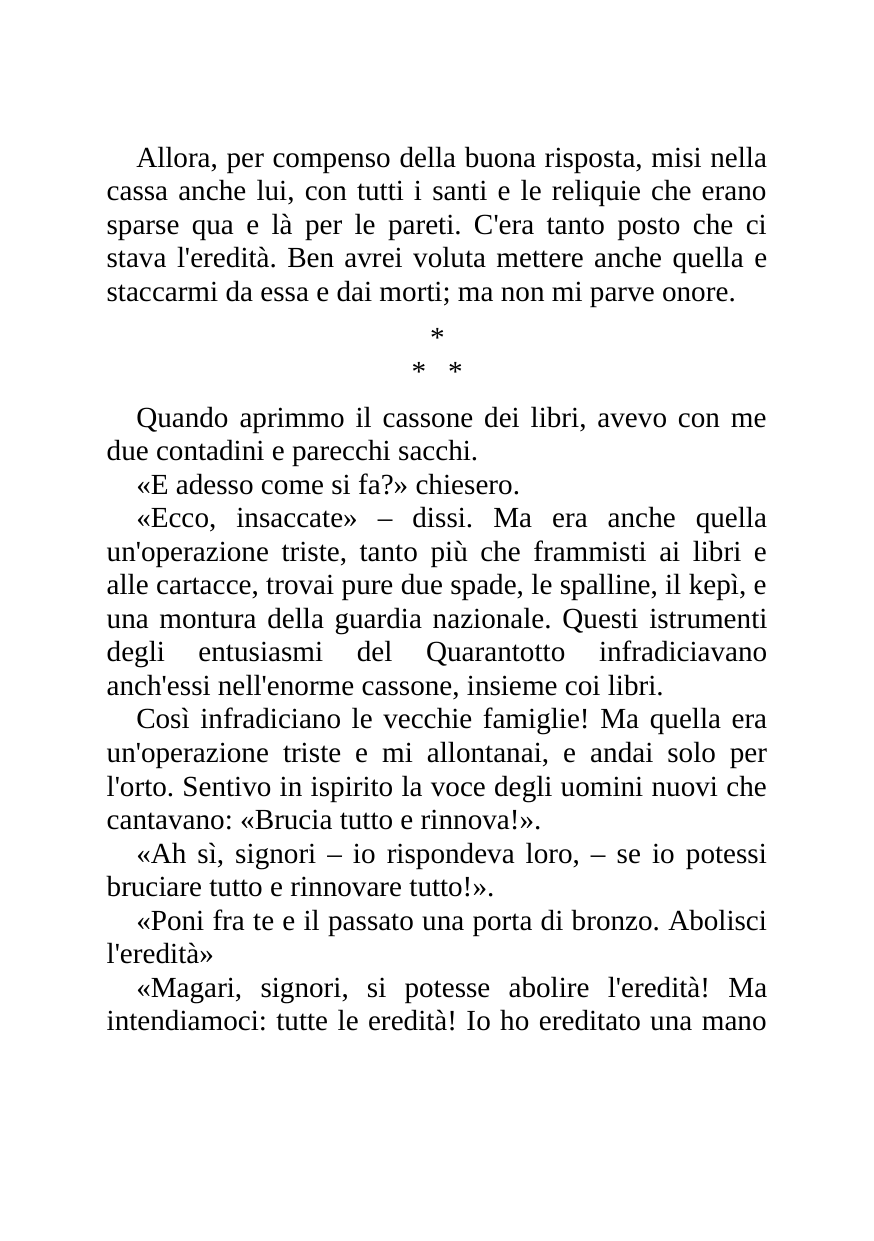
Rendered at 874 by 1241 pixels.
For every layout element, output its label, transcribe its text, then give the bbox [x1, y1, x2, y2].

text «Ah sì, signori – io rispondeva loro, – se io potessi bruciare tutto e rinnovare tutto!». [106, 836, 768, 903]
text * * * [106, 320, 768, 387]
text «Poni fra te e il passato una porta di bronzo. Abolisci l'eredità» [106, 903, 768, 970]
text «E adesso come si fa?» chiesero. [106, 467, 768, 500]
text Allora, per compenso della buona risposta, misi nella cassa anche lui, con tutti i santi e le reliquie che erano sparse qua e là per le pareti. C'era tanto posto che ci stava l'eredità. Ben avrei voluta mettere anche quella e staccarmi da essa e dai morti; ma non mi parve onore. [106, 140, 768, 308]
text Quando aprimmo il cassone dei libri, avevo con me due contadini e parecchi sacchi. [106, 400, 768, 467]
text «Ecco, insaccate» – dissi. Ma era anche quella un'operazione triste, tanto più che frammisti ai libri e alle cartacce, trovai pure due spade, le spalline, il kepì, e una montura della guardia nazionale. Questi istrumenti degli entusiasmi del Quarantotto infradiciavano anch'essi nell'enorme cassone, insieme coi libri. [106, 500, 768, 702]
text Così infradiciano le vecchie famiglie! Ma quella era un'operazione triste e mi allontanai, e andai solo per l'orto. Sentivo in ispirito la voce degli uomini nuovi che cantavano: «Brucia tutto e rinnova!». [106, 702, 768, 836]
text «Magari, signori, si potesse abolire l'eredità! Ma intendiamoci: tutte le eredità! Io ho ereditato una mano [106, 970, 768, 1037]
